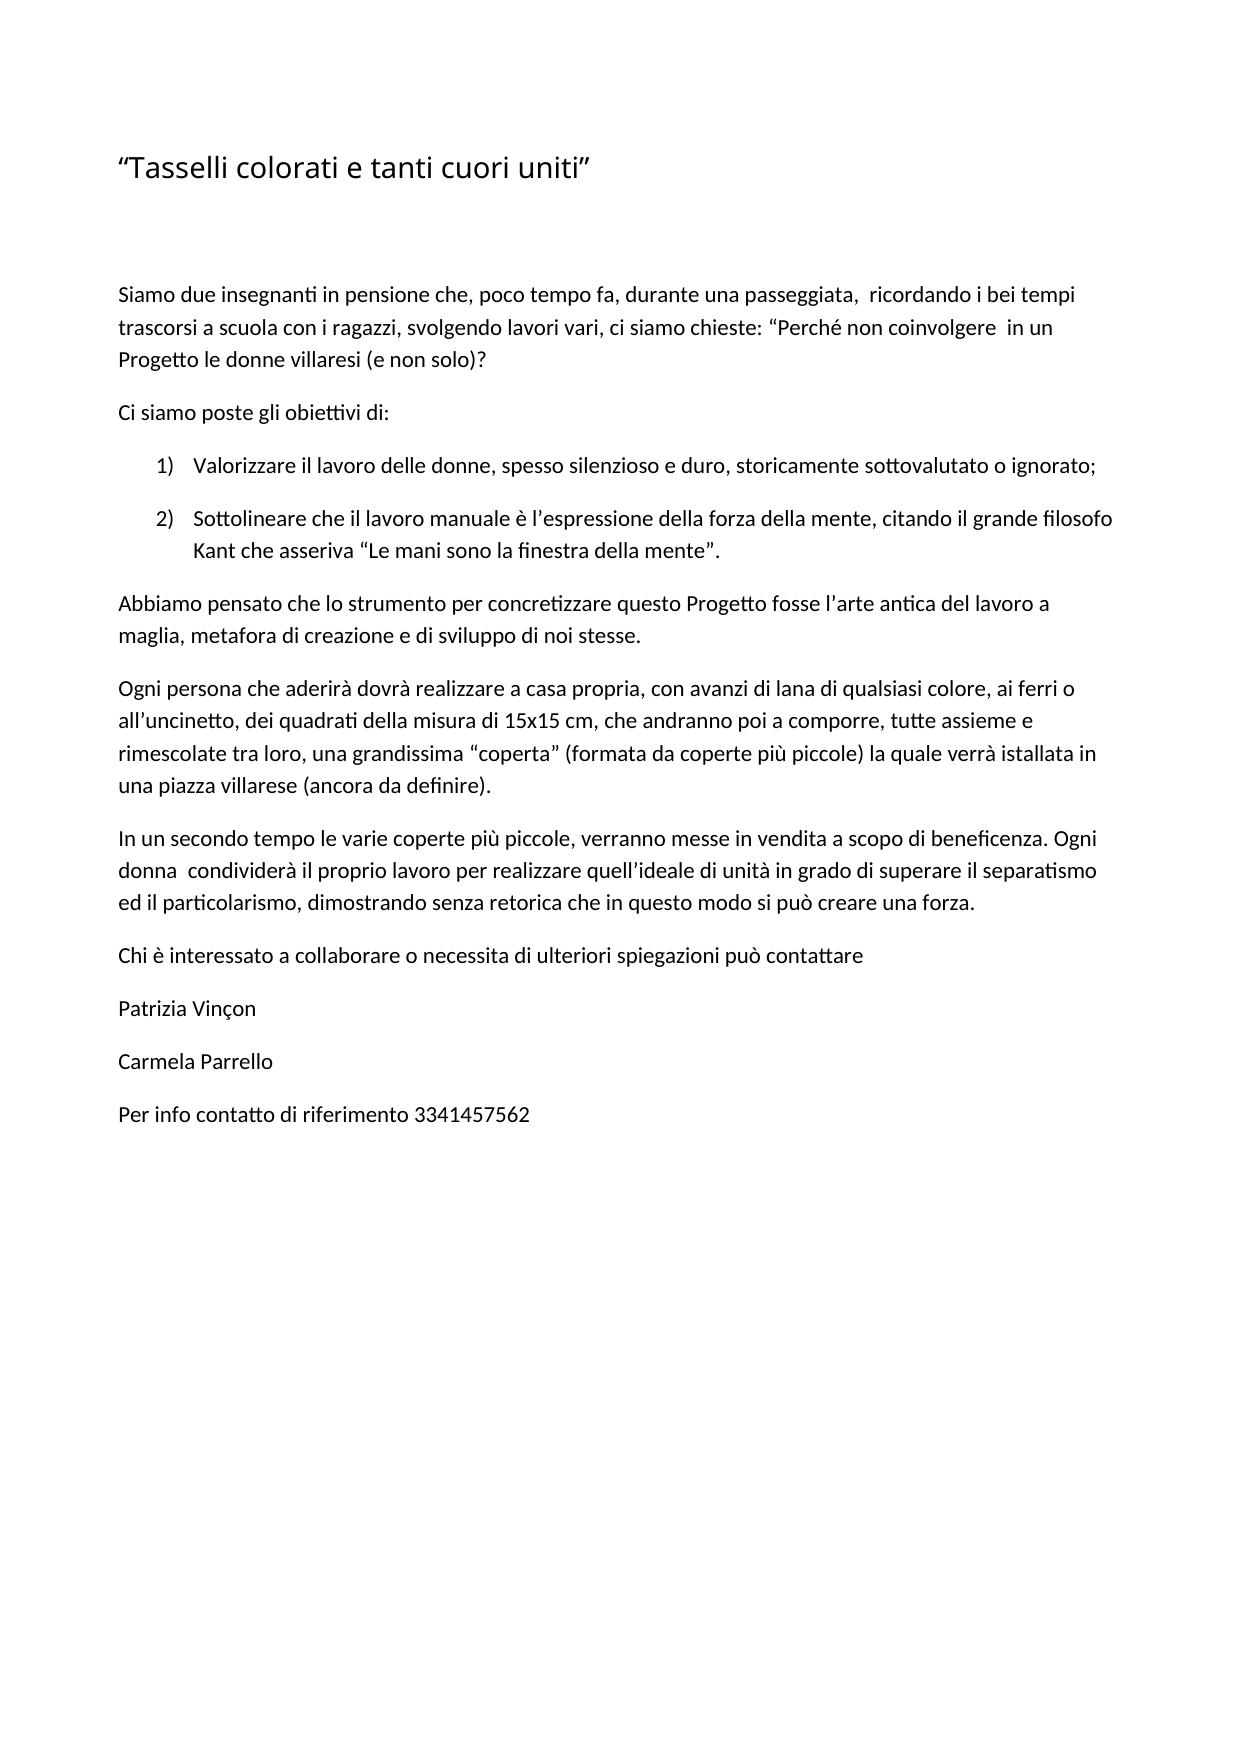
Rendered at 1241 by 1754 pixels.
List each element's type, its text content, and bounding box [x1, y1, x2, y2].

text Patrizia Vinçon [118, 994, 1122, 1022]
text “Tasselli colorati e tanti cuori uniti” [118, 148, 1122, 187]
text Chi è interessato a collaborare o necessita di ulteriori spiegazioni può contattare [118, 941, 1122, 969]
text Carmela Parrello [118, 1047, 1122, 1075]
list Sottolineare che il lavoro manuale è l’espressione della forza della mente, citando il grande filosofo Kant che asseriva “Le mani sono la finestra della mente”. [156, 504, 1122, 564]
text In un secondo tempo le varie coperte più piccole, verranno messe in vendita a scopo di beneficenza. Ogni donna condividerà il proprio lavoro per realizzare quell’ideale di unità in grado di superare il separatismo ed il particolarismo, dimostrando senza retorica che in questo modo si può creare una forza. [118, 824, 1122, 916]
text Per info contatto di riferimento 3341457562 [118, 1100, 1122, 1128]
text Ogni persona che aderirà dovrà realizzare a casa propria, con avanzi di lana di qualsiasi colore, ai ferri o all’uncinetto, dei quadrati della misura di 15x15 cm, che andranno poi a comporre, tutte assieme e rimescolate tra loro, una grandissima “coperta” (formata da coperte più piccole) la quale verrà istallata in una piazza villarese (ancora da definire). [118, 674, 1122, 799]
text Abbiamo pensato che lo strumento per concretizzare questo Progetto fosse l’arte antica del lavoro a maglia, metafora di creazione e di sviluppo di noi stesse. [118, 589, 1122, 649]
text Ci siamo poste gli obiettivi di: [118, 398, 1122, 426]
list Valorizzare il lavoro delle donne, spesso silenzioso e duro, storicamente sottovalutato o ignorato; [156, 451, 1122, 479]
text Siamo due insegnanti in pensione che, poco tempo fa, durante una passeggiata, ricordando i bei tempi trascorsi a scuola con i ragazzi, svolgendo lavori vari, ci siamo chieste: “Perché non coinvolgere in un Progetto le donne villaresi (e non solo)? [118, 281, 1122, 373]
